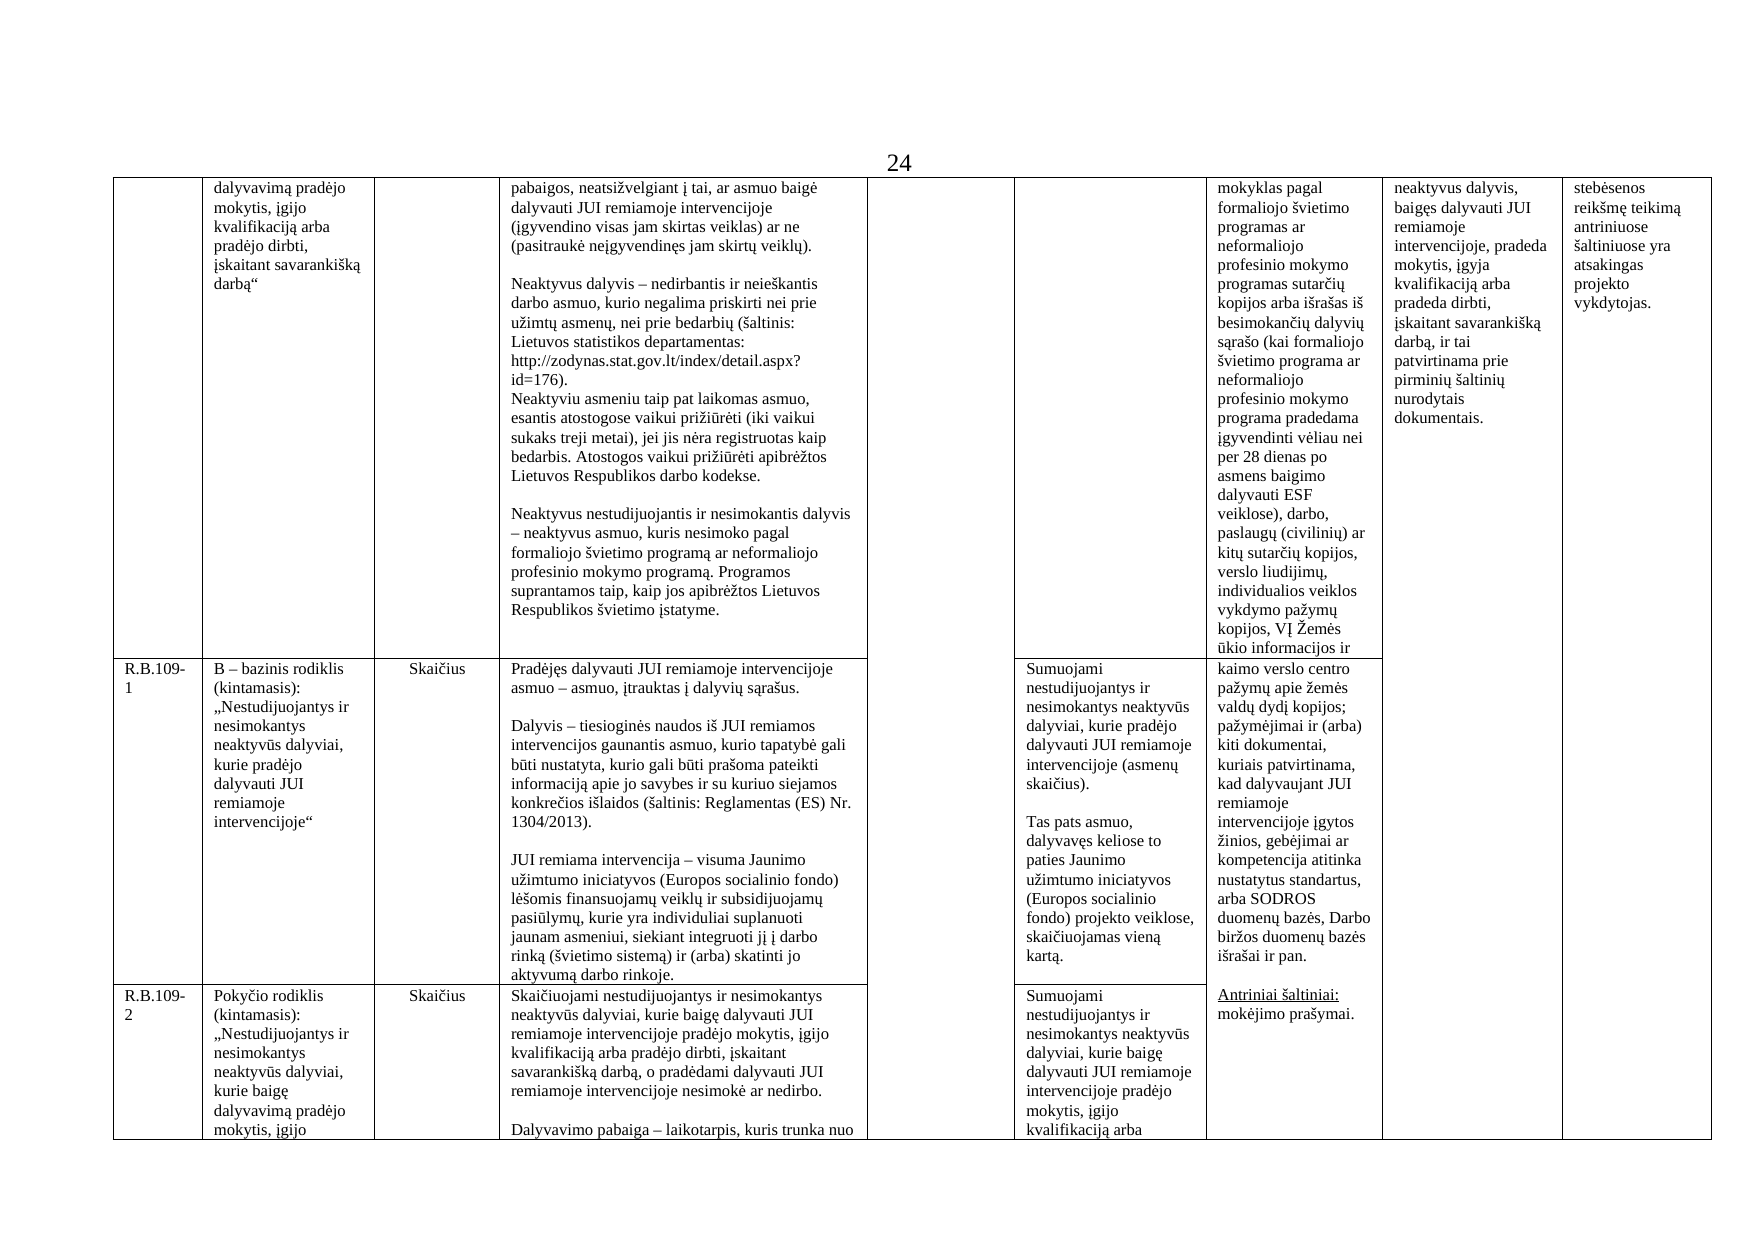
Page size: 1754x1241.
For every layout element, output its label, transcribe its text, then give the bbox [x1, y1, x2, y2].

table_cell [868, 178, 1014, 1139]
table_cell R.B.109-2 [114, 985, 202, 1139]
table_cell kaimo verslo centro pažymų apie žemės valdų dydį kopijos; pažymėjimai ir (arba) kiti dokumentai, kuriais patvirtinama, kad dalyvaujant JUI remiamoje intervencijoje įgytos žinios, gebėjimai ar kompetencija atitinka nustatytus standartus, arba SODROS duomenų bazės, Darbo biržos duomenų bazės išrašai ir pan. Antriniai šaltiniai: mokėjimo prašymai. [1207, 659, 1382, 1139]
table_cell Sumuojami nestudijuojantys ir nesimokantys neaktyvūs dalyviai, kurie pradėjo dalyvauti JUI remiamoje intervencijoje (asmenų skaičius). Tas pats asmuo, dalyvavęs keliose to paties Jaunimo užimtumo iniciatyvos (Europos socialinio fondo) projekto veiklose, skaičiuojamas vieną kartą. [1015, 659, 1206, 984]
table_cell Pokyčio rodiklis (kintamasis): „Nestudijuojantys ir nesimokantys neaktyvūs dalyviai, kurie baigę dalyvavimą pradėjo mokytis, įgijo [203, 985, 374, 1139]
table_cell mokyklas pagal formaliojo švietimo programas ar neformaliojo profesinio mokymo programas sutarčių kopijos arba išrašas iš besimokančių dalyvių sąrašo (kai formaliojo švietimo programa ar neformaliojo profesinio mokymo programa pradedama įgyvendinti vėliau nei per 28 dienas po asmens baigimo dalyvauti ESF veiklose), darbo, paslaugų (civilinių) ar kitų sutarčių kopijos, verslo liudijimų, individualios veiklos vykdymo pažymų kopijos, VĮ Žemės ūkio informacijos ir [1207, 178, 1382, 657]
table_cell [1015, 178, 1206, 657]
table_cell [114, 178, 202, 657]
table_cell Skaičiuojami nestudijuojantys ir nesimokantys neaktyvūs dalyviai, kurie baigę dalyvauti JUI remiamoje intervencijoje pradėjo mokytis, įgijo kvalifikaciją arba pradėjo dirbti, įskaitant savarankišką darbą, o pradėdami dalyvauti JUI remiamoje intervencijoje nesimokė ar nedirbo. Dalyvavimo pabaiga – laikotarpis, kuris trunka nuo [500, 985, 867, 1139]
table_cell Skaičius [375, 659, 499, 984]
table_cell B – bazinis rodiklis (kintamasis): „Nestudijuojantys ir nesimokantys neaktyvūs dalyviai, kurie pradėjo dalyvauti JUI remiamoje intervencijoje“ [203, 659, 374, 984]
table_cell pabaigos, neatsižvelgiant į tai, ar asmuo baigė dalyvauti JUI remiamoje intervencijoje (įgyvendino visas jam skirtas veiklas) ar ne (pasitraukė neįgyvendinęs jam skirtų veiklų). Neaktyvus dalyvis – nedirbantis ir neieškantis darbo asmuo, kurio negalima priskirti nei prie užimtų asmenų, nei prie bedarbių (šaltinis: Lietuvos statistikos departamentas: http://zodynas.stat.gov.lt/index/detail.aspx?id=176). Neaktyviu asmeniu taip pat laikomas asmuo, esantis atostogose vaikui prižiūrėti (iki vaikui sukaks treji metai), jei jis nėra registruotas kaip bedarbis. Atostogos vaikui prižiūrėti apibrėžtos Lietuvos Respublikos darbo kodekse. Neaktyvus nestudijuojantis ir nesimokantis dalyvis – neaktyvus asmuo, kuris nesimoko pagal formaliojo švietimo programą ar neformaliojo profesinio mokymo programą. Programos suprantamos taip, kaip jos apibrėžtos Lietuvos Respublikos švietimo įstatyme. [500, 178, 867, 657]
table_cell [375, 178, 499, 657]
table_cell Sumuojami nestudijuojantys ir nesimokantys neaktyvūs dalyviai, kurie baigę dalyvauti JUI remiamoje intervencijoje pradėjo mokytis, įgijo kvalifikaciją arba [1015, 985, 1206, 1139]
table_cell Pradėjęs dalyvauti JUI remiamoje intervencijoje asmuo – asmuo, įtrauktas į dalyvių sąrašus. Dalyvis – tiesioginės naudos iš JUI remiamos intervencijos gaunantis asmuo, kurio tapatybė gali būti nustatyta, kurio gali būti prašoma pateikti informaciją apie jo savybes ir su kuriuo siejamos konkrečios išlaidos (šaltinis: Reglamentas (ES) Nr. 1304/2013). JUI remiama intervencija – visuma Jaunimo užimtumo iniciatyvos (Europos socialinio fondo) lėšomis finansuojamų veiklų ir subsidijuojamų pasiūlymų, kurie yra individuliai suplanuoti jaunam asmeniui, siekiant integruoti jį į darbo rinką (švietimo sistemą) ir (arba) skatinti jo aktyvumą darbo rinkoje. [500, 659, 867, 984]
table_cell R.B.109-1 [114, 659, 202, 984]
table_cell Skaičius [375, 985, 499, 1139]
table_cell dalyvavimą pradėjo mokytis, įgijo kvalifikaciją arba pradėjo dirbti, įskaitant savarankišką darbą“ [203, 178, 374, 657]
table_cell stebėsenos reikšmę teikimą antriniuose šaltiniuose yra atsakingas projekto vykdytojas. [1563, 178, 1711, 1139]
table_cell neaktyvus dalyvis, baigęs dalyvauti JUI remiamoje intervencijoje, pradeda mokytis, įgyja kvalifikaciją arba pradeda dirbti, įskaitant savarankišką darbą, ir tai patvirtinama prie pirminių šaltinių nurodytais dokumentais. [1383, 178, 1562, 1139]
